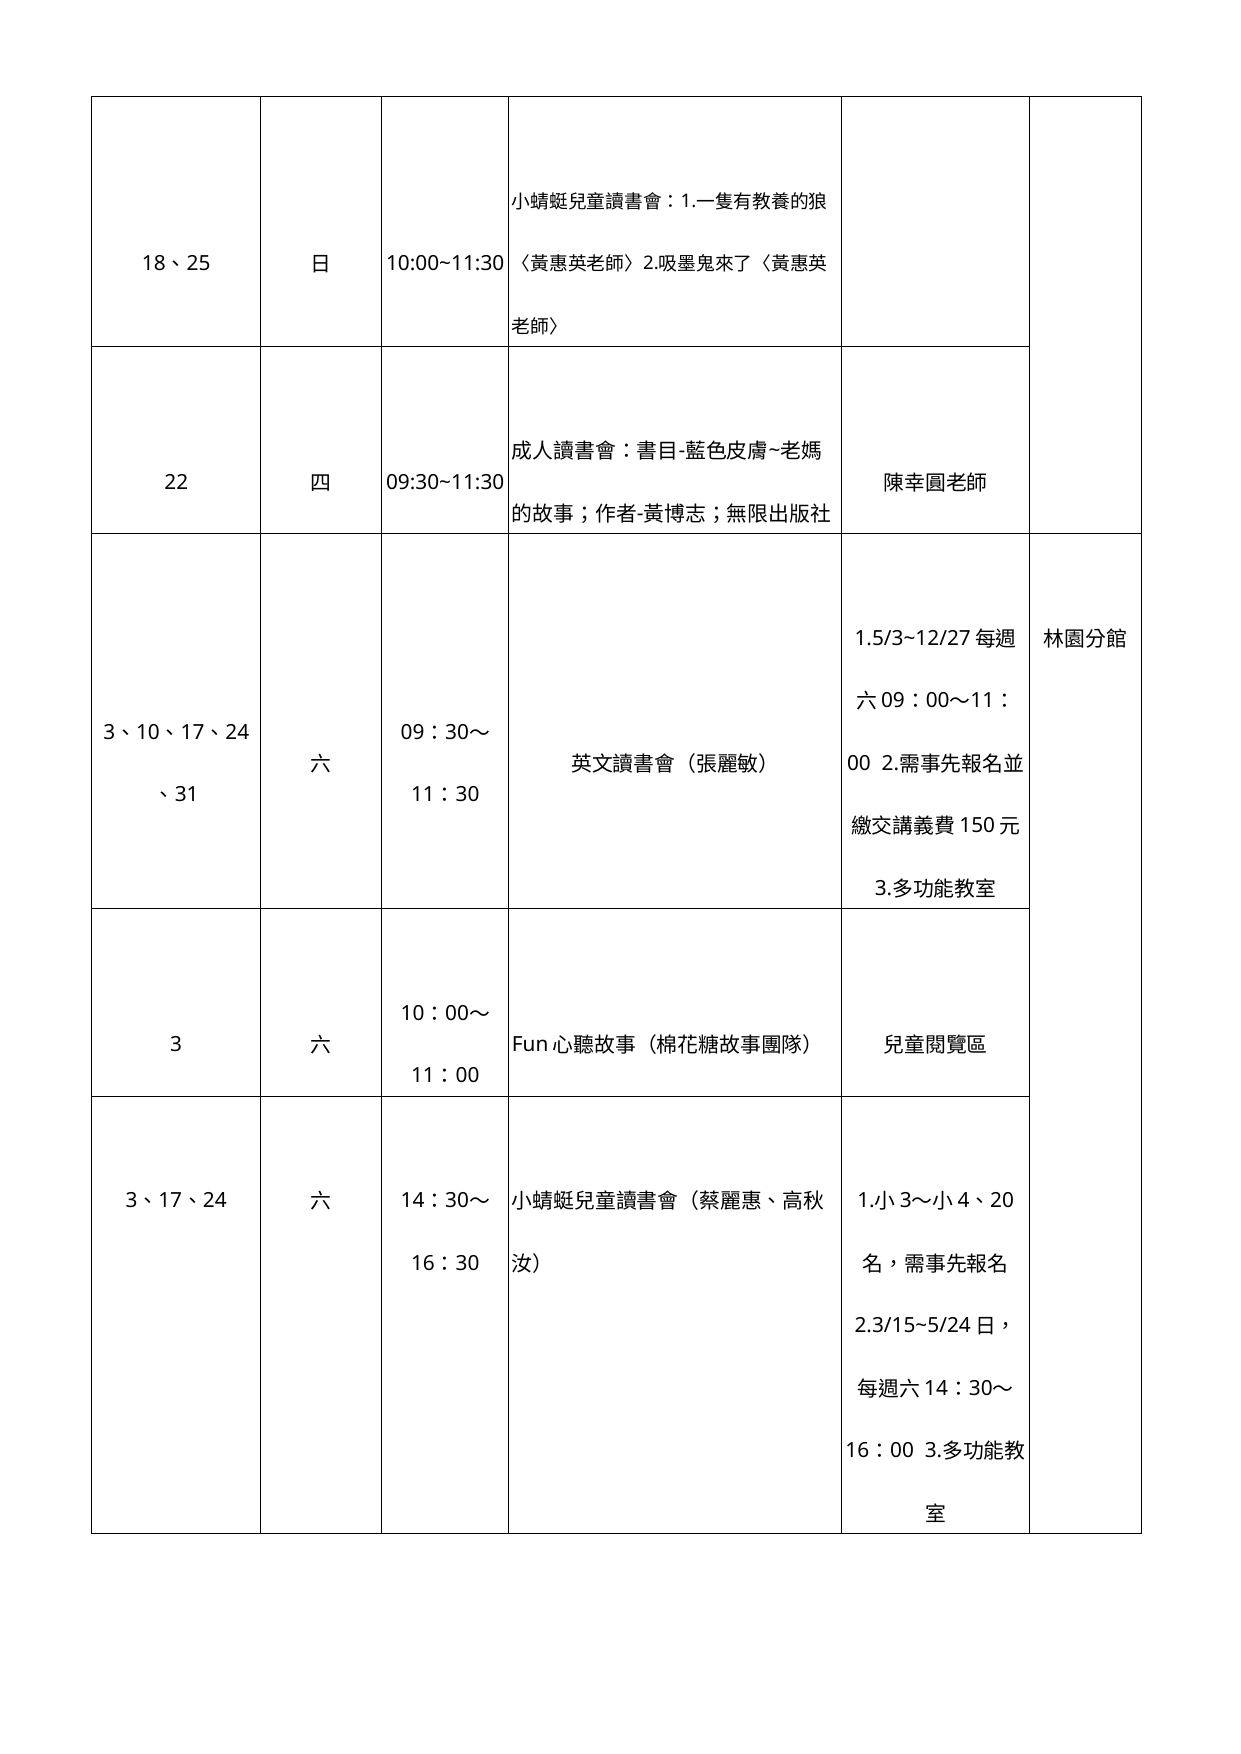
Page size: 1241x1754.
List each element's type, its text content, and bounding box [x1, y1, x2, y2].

table_cell Fun心聽故事（棉花糖故事團隊） [509, 909, 841, 1096]
table_cell 陳幸圓老師 [842, 347, 1029, 533]
table_cell [842, 97, 1029, 346]
table_cell 1.小3～小4、20名，需事先報名 2.3/15~5/24日，每週六14：30～16：00 3.多功能教室 [842, 1097, 1029, 1533]
table_cell [1030, 97, 1141, 533]
table_cell 22 [92, 347, 260, 533]
table_cell 日 [261, 97, 381, 346]
table_cell 小蜻蜓兒童讀書會（蔡麗惠、高秋汝） [509, 1097, 841, 1533]
table_cell 09:30~11:30 [382, 347, 508, 533]
table_cell 1.5/3~12/27每週六09：00～11：00 2.需事先報名並繳交講義費150元 3.多功能教室 [842, 534, 1029, 908]
table_cell 六 [261, 1097, 381, 1533]
table_cell 18、25 [92, 97, 260, 346]
table_cell 3、10、17、24、31 [92, 534, 260, 908]
table_cell 林園分館 [1030, 534, 1141, 1533]
table_cell 成人讀書會：書目-藍色皮膚~老媽的故事；作者-黃博志；無限出版社 [509, 347, 841, 533]
table_cell 09：30～11：30 [382, 534, 508, 908]
table_cell 六 [261, 534, 381, 908]
table_cell 小蜻蜓兒童讀書會：1.一隻有教養的狼〈黃惠英老師〉2.吸墨鬼來了〈黃惠英老師〉 [509, 97, 841, 346]
table_cell 3、17、24 [92, 1097, 260, 1533]
table_cell 3 [92, 909, 260, 1096]
table_cell 14：30～16：30 [382, 1097, 508, 1533]
table_cell 10:00~11:30 [382, 97, 508, 346]
table_cell 兒童閱覽區 [842, 909, 1029, 1096]
table_cell 10：00～11：00 [382, 909, 508, 1096]
table_cell 六 [261, 909, 381, 1096]
table_cell 四 [261, 347, 381, 533]
table_cell 英文讀書會（張麗敏） [509, 534, 841, 908]
